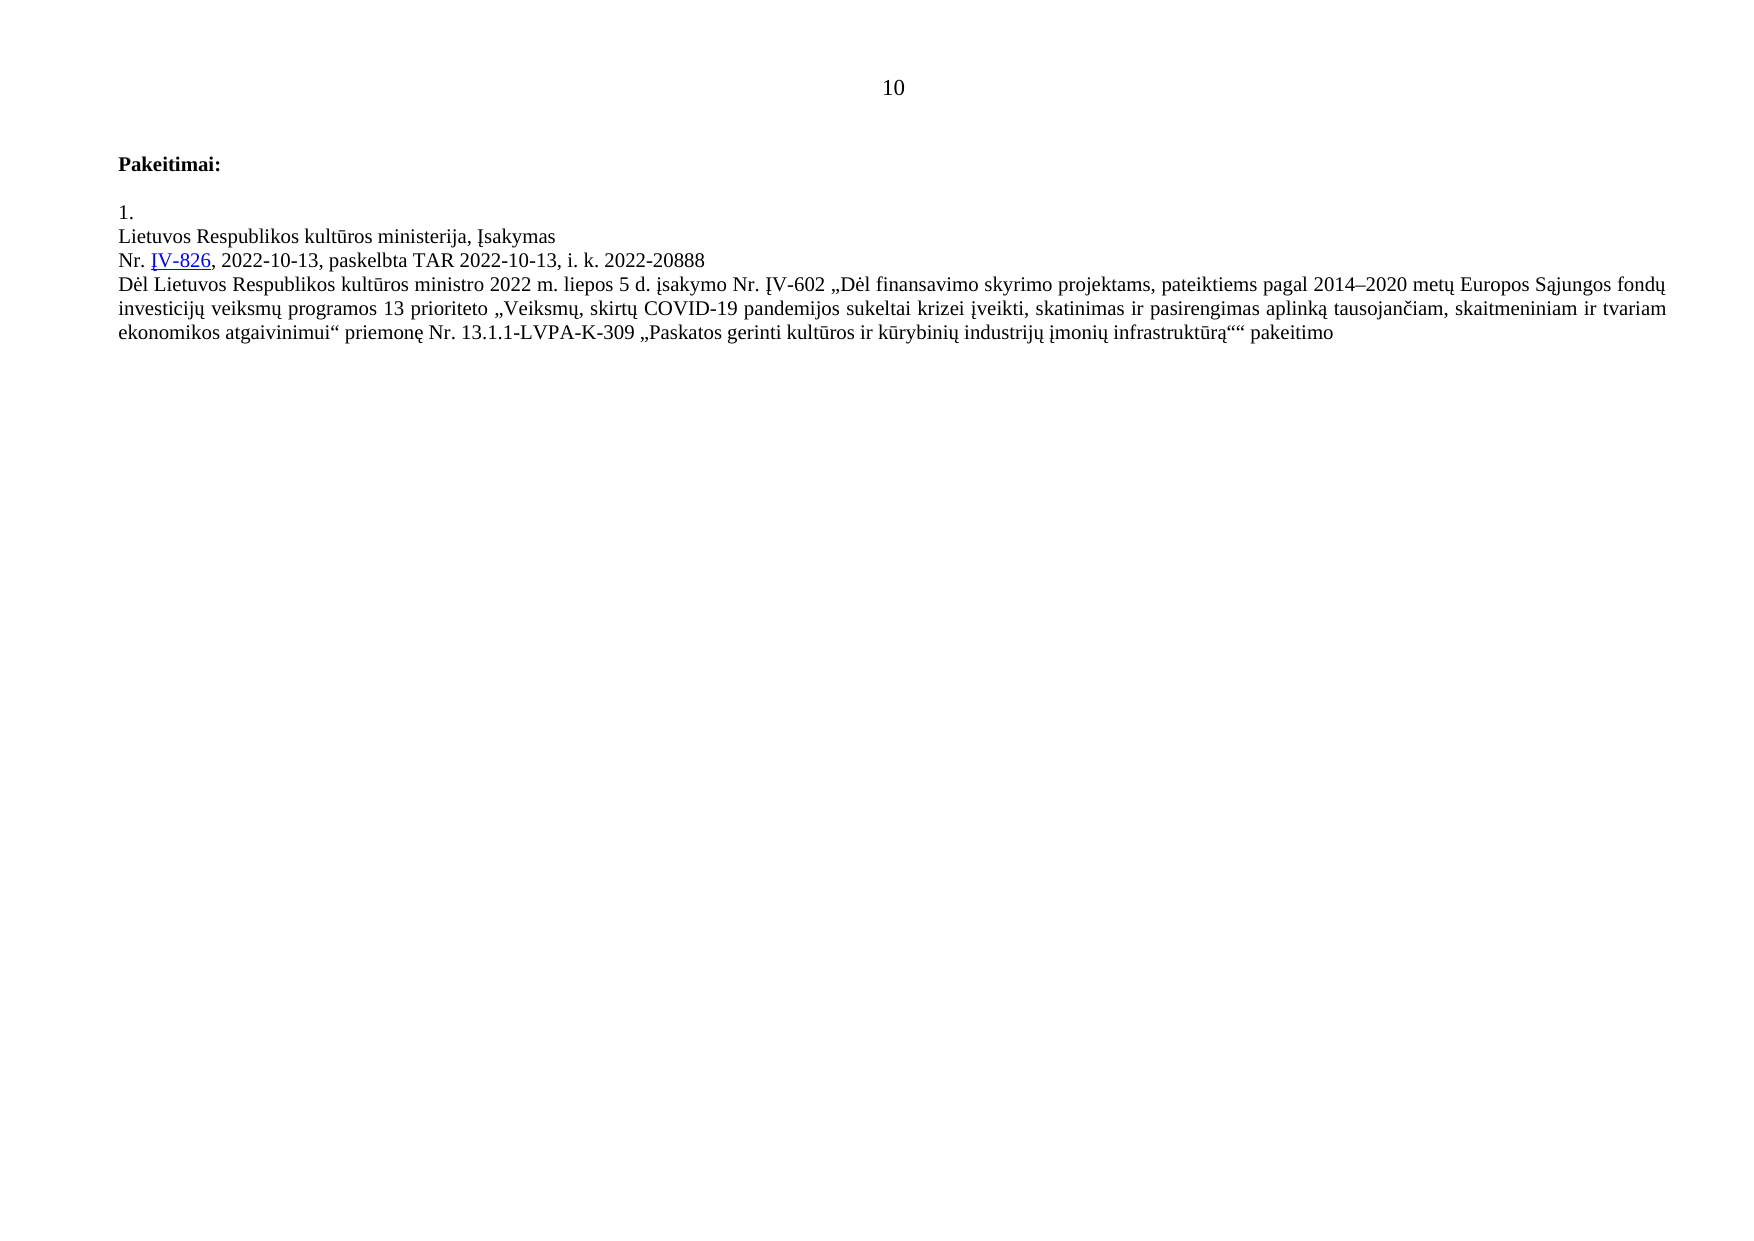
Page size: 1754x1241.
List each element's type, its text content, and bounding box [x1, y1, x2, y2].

text 1. [118, 199, 1668, 224]
text Pakeitimai: [118, 151, 1668, 176]
text Dėl Lietuvos Respublikos kultūros ministro 2022 m. liepos 5 d. įsakymo Nr. ĮV-602 „Dėl finansavimo skyrimo projektams, pateiktiems pagal 2014–2020 metų Europos Sąjungos fondų investicijų veiksmų programos 13 prioriteto „Veiksmų, skirtų COVID-19 pandemijos sukeltai krizei įveikti, skatinimas ir pasirengimas aplinką tausojančiam, skaitmeniniam ir tvariam ekonomikos atgaivinimui“ priemonę Nr. 13.1.1-LVPA-K-309 „Paskatos gerinti kultūros ir kūrybinių industrijų įmonių infrastruktūrą““ pakeitimo [118, 272, 1668, 344]
text Lietuvos Respublikos kultūros ministerija, Įsakymas [118, 224, 1668, 248]
text Nr. ĮV-826, 2022-10-13, paskelbta TAR 2022-10-13, i. k. 2022-20888 [118, 248, 1668, 272]
